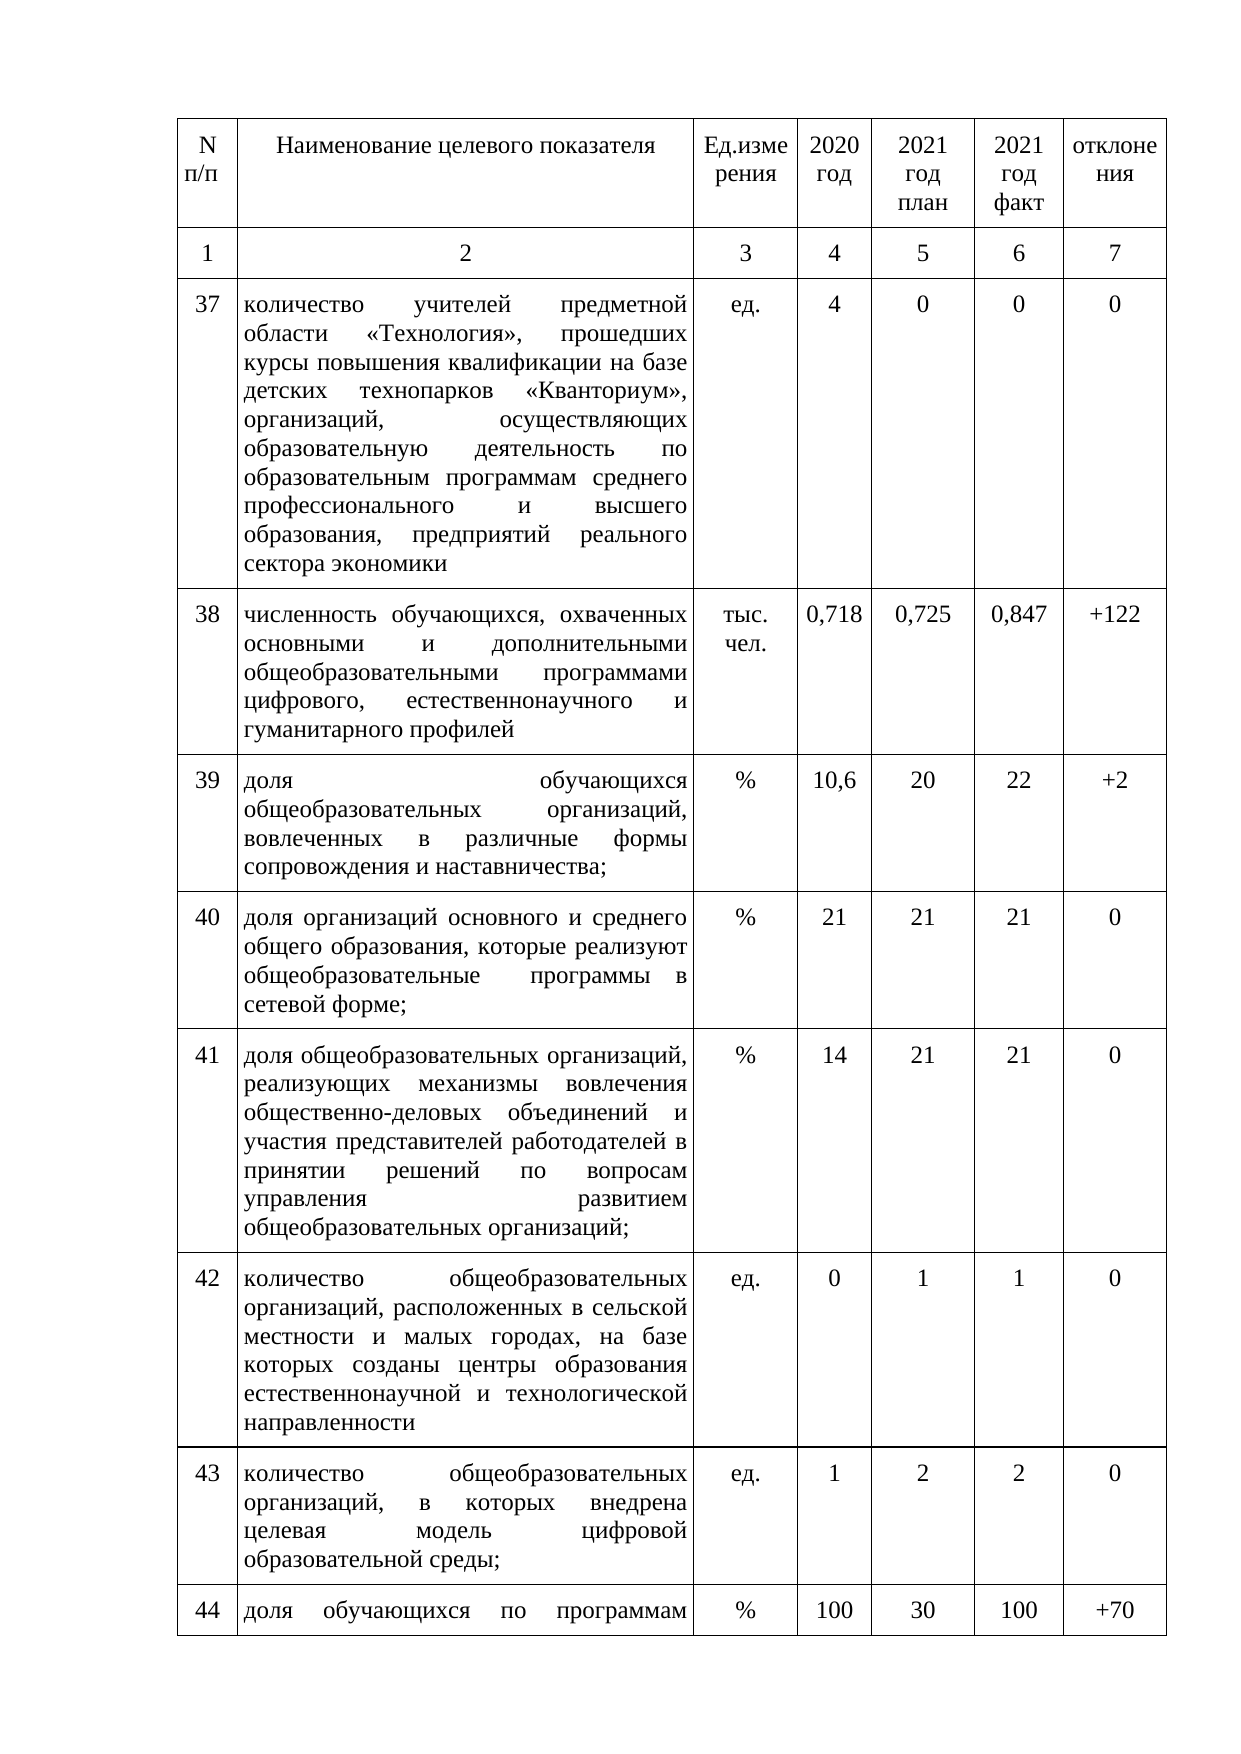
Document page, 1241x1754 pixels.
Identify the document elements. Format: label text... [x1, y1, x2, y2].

table_header 2021 год факт [975, 119, 1063, 227]
table_cell количество общеобразовательных организаций, в которых внедрена целевая модель цифровой образовательной среды; [238, 1448, 693, 1584]
table_cell 38 [178, 589, 237, 753]
table_cell +122 [1064, 589, 1166, 753]
table_cell 0,718 [798, 589, 871, 753]
table_cell численность обучающихся, охваченных основными и дополнительными общеобразовательными программами цифрового, естественнонаучного и гуманитарного профилей [238, 589, 693, 753]
table_cell +70 [1064, 1585, 1166, 1635]
table_cell % [694, 1585, 797, 1635]
table_cell 7 [1064, 228, 1166, 278]
table_cell 1 [872, 1253, 974, 1446]
table_cell 0,847 [975, 589, 1063, 753]
table_cell % [694, 1029, 797, 1252]
table_cell 0 [1064, 892, 1166, 1028]
table_cell 1 [178, 228, 237, 278]
table_cell 43 [178, 1448, 237, 1584]
table_cell 2 [238, 228, 693, 278]
table_cell доля организаций основного и среднего общего образования, которые реализуют общеобразовательные программы в сетевой форме; [238, 892, 693, 1028]
table_header N п/п [178, 119, 237, 227]
table_header 2020 год [798, 119, 871, 227]
table_cell 30 [872, 1585, 974, 1635]
table_cell 22 [975, 755, 1063, 891]
table_cell 4 [798, 279, 871, 587]
table_cell % [694, 892, 797, 1028]
table_cell 1 [798, 1448, 871, 1584]
table_cell тыс. чел. [694, 589, 797, 753]
table_cell 100 [975, 1585, 1063, 1635]
table_cell 21 [872, 892, 974, 1028]
table_cell 21 [975, 1029, 1063, 1252]
table_header 2021 год план [872, 119, 974, 227]
table_cell количество общеобразовательных организаций, расположенных в сельской местности и малых городах, на базе которых созданы центры образования естественнонаучной и технологической направленности [238, 1253, 693, 1446]
table_cell 0 [1064, 279, 1166, 587]
table_cell 10,6 [798, 755, 871, 891]
table_cell 40 [178, 892, 237, 1028]
table_cell 0 [1064, 1253, 1166, 1446]
table_cell ед. [694, 1253, 797, 1446]
table_cell 100 [798, 1585, 871, 1635]
table_cell 1 [975, 1253, 1063, 1446]
table_header Наименование целевого показателя [238, 119, 693, 227]
table_cell 0 [1064, 1448, 1166, 1584]
table_cell 41 [178, 1029, 237, 1252]
table_cell ед. [694, 279, 797, 587]
table_cell доля общеобразовательных организаций, реализующих механизмы вовлечения общественно-деловых объединений и участия представителей работодателей в принятии решений по вопросам управления развитием общеобразовательных организаций; [238, 1029, 693, 1252]
table_cell 3 [694, 228, 797, 278]
table_header отклонения [1064, 119, 1166, 227]
table_cell 44 [178, 1585, 237, 1635]
table_cell 0,725 [872, 589, 974, 753]
table_cell доля обучающихся по программам [238, 1585, 693, 1635]
table_cell 21 [872, 1029, 974, 1252]
table_cell % [694, 755, 797, 891]
table_cell 0 [975, 279, 1063, 587]
table_cell 37 [178, 279, 237, 587]
table_cell 21 [975, 892, 1063, 1028]
table_cell 2 [975, 1448, 1063, 1584]
table_cell 20 [872, 755, 974, 891]
table_cell 0 [798, 1253, 871, 1446]
table_cell 0 [872, 279, 974, 587]
table_cell 6 [975, 228, 1063, 278]
table_cell 21 [798, 892, 871, 1028]
table_cell 42 [178, 1253, 237, 1446]
table_cell 14 [798, 1029, 871, 1252]
table_cell 0 [1064, 1029, 1166, 1252]
table_cell количество учителей предметной области «Технология», прошедших курсы повышения квалификации на базе детских технопарков «Кванториум», организаций, осуществляющих образовательную деятельность по образовательным программам среднего профессионального и высшего образования, предприятий реального сектора экономики [238, 279, 693, 587]
table_cell +2 [1064, 755, 1166, 891]
table_cell доля обучающихся общеобразовательных организаций, вовлеченных в различные формы сопровождения и наставничества; [238, 755, 693, 891]
table_cell 5 [872, 228, 974, 278]
table_cell ед. [694, 1448, 797, 1584]
table_cell 2 [872, 1448, 974, 1584]
table_cell 4 [798, 228, 871, 278]
table_header Ед.измерения [694, 119, 797, 227]
table_cell 39 [178, 755, 237, 891]
